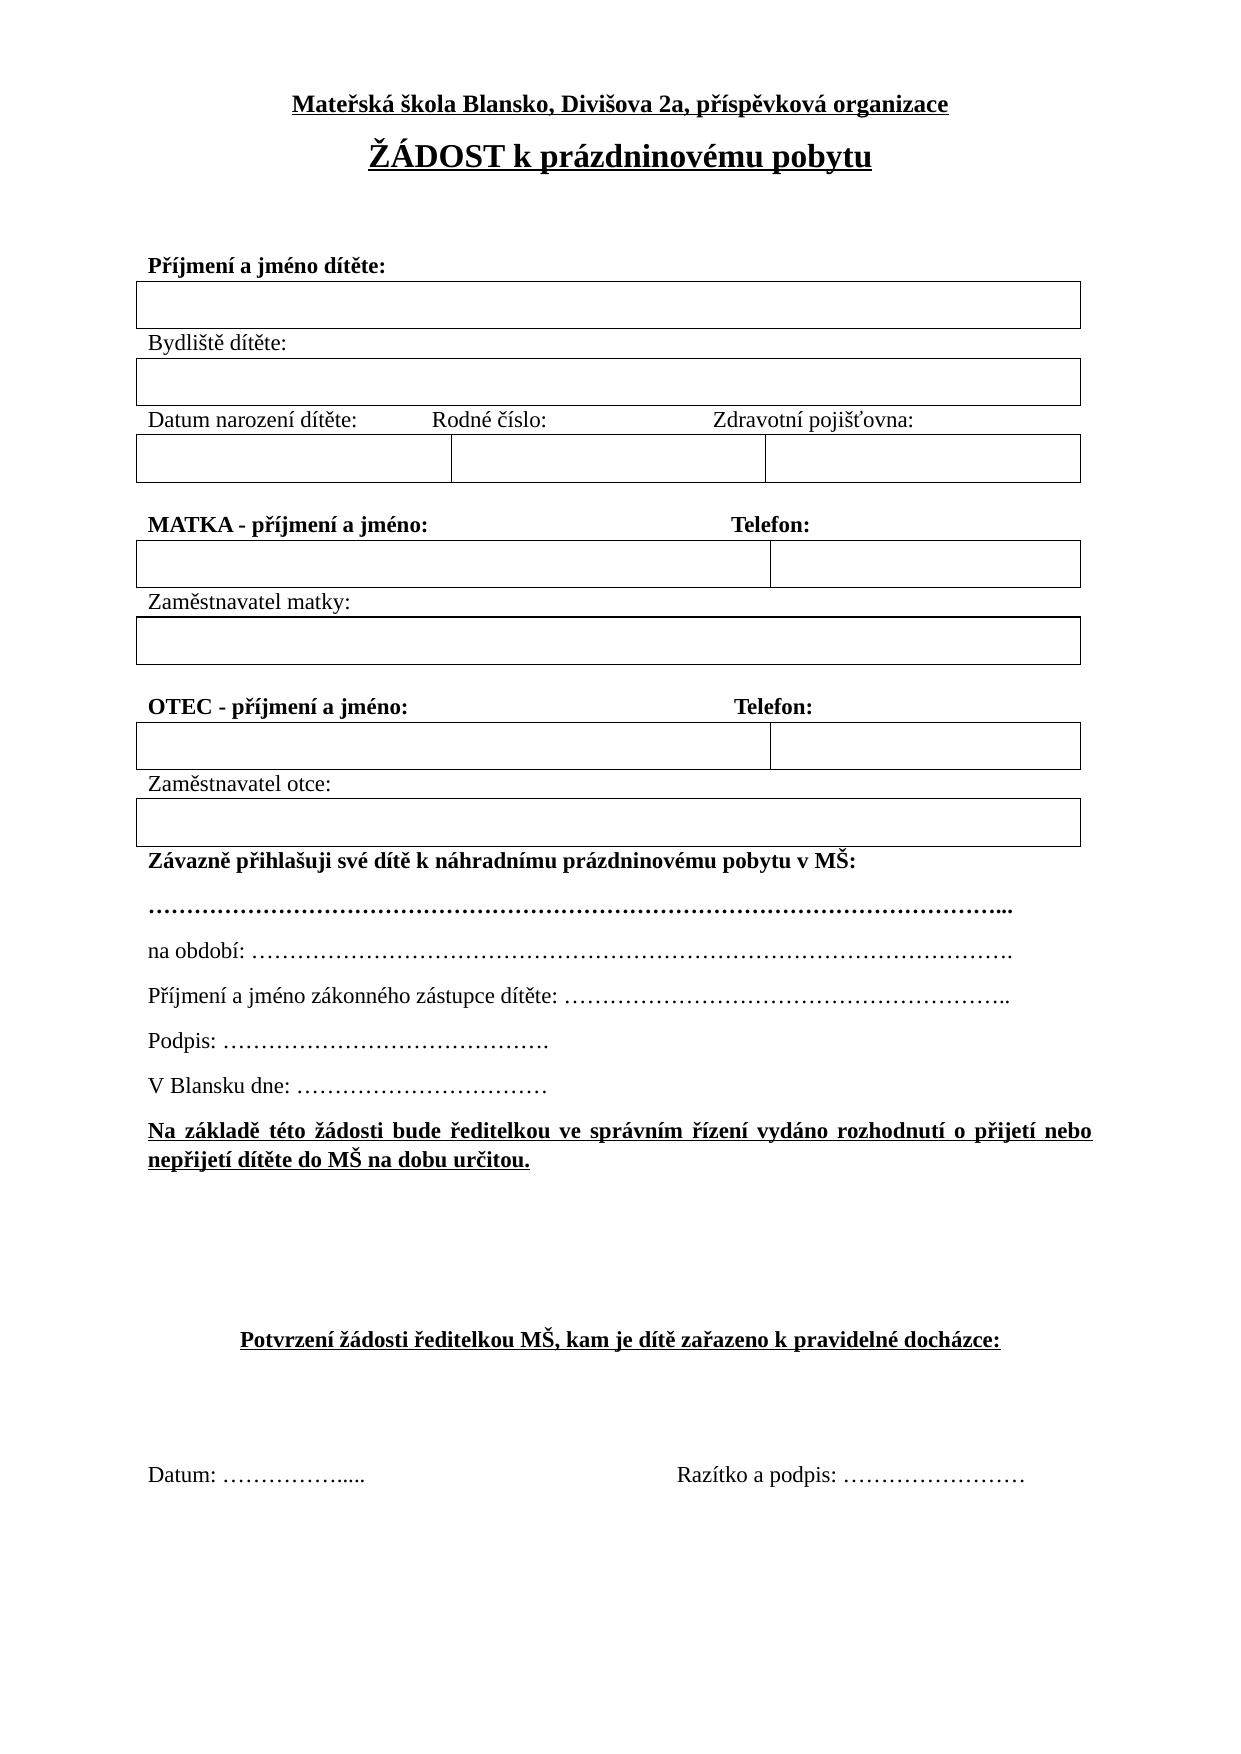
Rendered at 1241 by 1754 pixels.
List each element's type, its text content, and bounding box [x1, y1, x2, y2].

text Zaměstnavatel matky: [148, 588, 1093, 614]
text Příjmení a jméno zákonného zástupce dítěte: ………………………………………………….. [148, 982, 1093, 1008]
table_header [137, 359, 1080, 405]
text Příjmení a jméno dítěte: [148, 252, 1093, 279]
text Datum: ……………..... Razítko a podpis: …………………… [148, 1461, 1093, 1488]
text nepřijetí dítěte do MŠ na dobu určitou. [148, 1141, 1093, 1172]
text Podpis: ……………………………………. [148, 1027, 1093, 1053]
text MATKA - příjmení a jméno: Telefon: [148, 511, 1093, 537]
text …………………………………………………………………………………………………... [148, 892, 1093, 918]
table_header [137, 282, 1080, 328]
table_header [137, 723, 770, 769]
text Závazně přihlašuji své dítě k náhradnímu prázdninovému pobytu v MŠ: [148, 847, 1093, 873]
text Potvrzení žádosti ředitelkou MŠ, kam je dítě zařazeno k pravidelné docházce: [148, 1326, 1093, 1352]
text Zaměstnavatel otce: [148, 770, 1093, 796]
table_header [766, 435, 1080, 482]
table_header [137, 435, 451, 482]
table_header [137, 799, 1080, 846]
text Na základě této žádosti bude ředitelkou ve správním řízení vydáno rozhodnutí o přijetí nebo [148, 1117, 1093, 1140]
table_header [452, 435, 765, 482]
text Bydliště dítěte: [148, 329, 1093, 356]
text Datum narození dítěte: Rodné číslo: Zdravotní pojišťovna: [148, 406, 1093, 432]
text Mateřská škola Blansko, Divišova 2a, příspěvková organizace [148, 89, 1093, 117]
text ŽÁDOST k prázdninovému pobytu [148, 136, 1093, 175]
table_header [137, 618, 1080, 664]
table_header [137, 541, 770, 587]
text OTEC - příjmení a jméno: Telefon: [148, 693, 1093, 719]
text na období: ………………………………………………………………………………………. [148, 937, 1093, 963]
table_header [771, 541, 1080, 587]
text V Blansku dne: …………………………… [148, 1072, 1093, 1098]
table_header [771, 723, 1080, 769]
